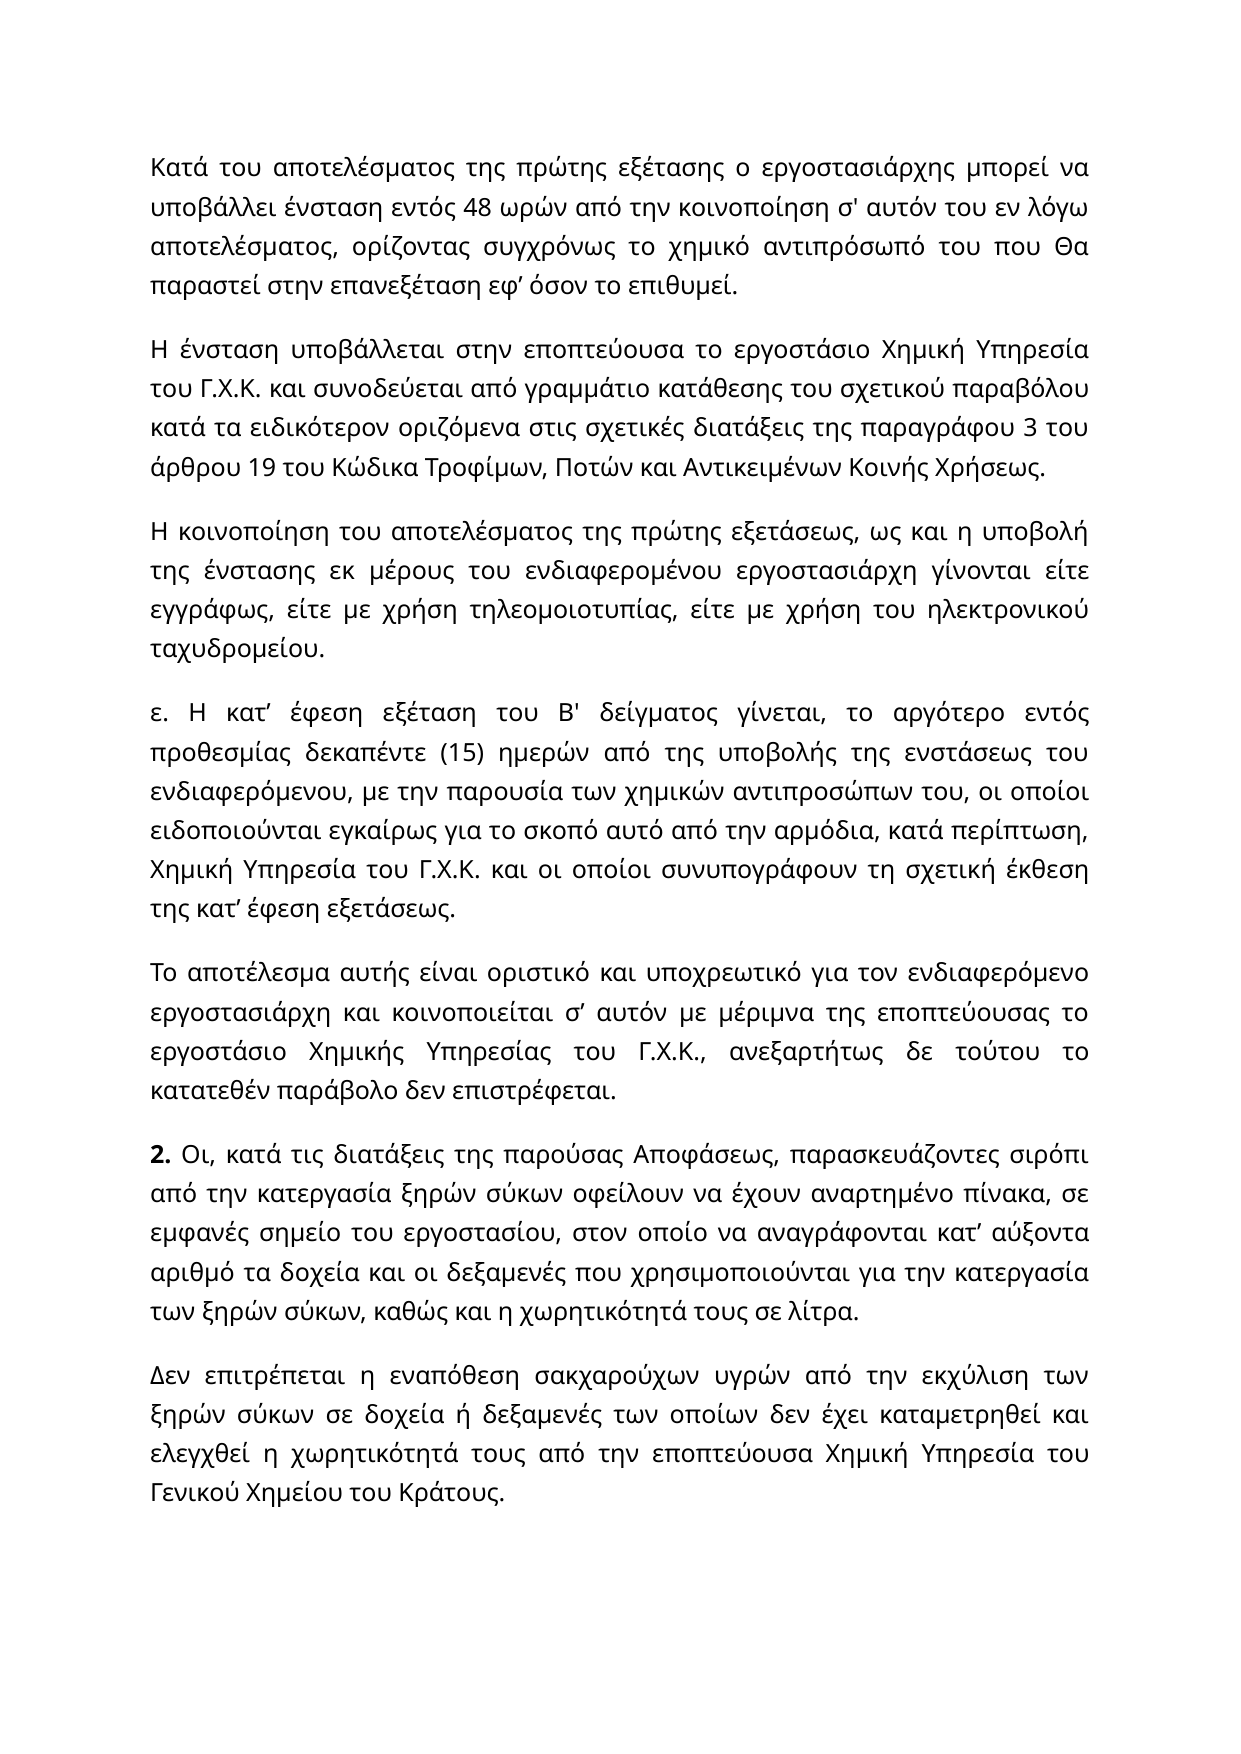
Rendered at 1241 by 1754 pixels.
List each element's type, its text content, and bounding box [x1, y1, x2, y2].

text Το αποτέλεσμα αυτής είναι οριστικό και υποχρεωτικό για τον ενδιαφερόμενο εργοστασιάρχη και κοινοποιείται σ’ αυτόν με μέριμνα της εποπτεύουσας το εργοστάσιο Χημικής Υπηρεσίας του Γ.Χ.Κ., ανεξαρτήτως δε τούτου το κατατεθέν παράβολο δεν επιστρέφεται. [150, 955, 1090, 1107]
text 2. Οι, κατά τις διατάξεις της παρούσας Αποφάσεως, παρασκευάζοντες σιρόπι από την κατεργασία ξηρών σύκων οφείλουν να έχουν αναρτημένο πίνακα, σε εμφανές σημείο του εργοστασίου, στον οποίο να αναγράφονται κατ’ αύξοντα αριθμό τα δοχεία και οι δεξαμενές που χρησιμοποιούνται για την κατεργασία των ξηρών σύκων, καθώς και η χωρητικότητά τους σε λίτρα. [150, 1137, 1090, 1327]
text Η ένσταση υποβάλλεται στην εποπτεύουσα το εργοστάσιο Χημική Υπηρεσία του Γ.Χ.Κ. και συνοδεύεται από γραμμάτιο κατάθεσης του σχετικού παραβόλου κατά τα ειδικότερον οριζόμενα στις σχετικές διατάξεις της παραγράφου 3 του άρθρου 19 του Κώδικα Τροφίμων, Ποτών και Αντικειμένων Κοινής Χρήσεως. [150, 332, 1090, 483]
text ε. Η κατ’ έφεση εξέταση του Β' δείγματος γίνεται, το αργότερο εντός προθεσμίας δεκαπέντε (15) ημερών από της υποβολής της ενστάσεως του ενδιαφερόμενου, με την παρουσία των χημικών αντιπροσώπων του, οι οποίοι ειδοποιούνται εγκαίρως για το σκοπό αυτό από την αρμόδια, κατά περίπτωση, Χημική Υπηρεσία του Γ.Χ.Κ. και οι οποίοι συνυπογράφουν τη σχετική έκθεση της κατ’ έφεση εξετάσεως. [150, 695, 1090, 925]
text Κατά του αποτελέσματος της πρώτης εξέτασης ο εργοστασιάρχης μπορεί να υποβάλλει ένσταση εντός 48 ωρών από την κοινοποίηση σ' αυτόν του εν λόγω αποτελέσματος, ορίζοντας συγχρόνως το χημικό αντιπρόσωπό του που Θα παραστεί στην επανεξέταση εφ’ όσον το επιθυμεί. [150, 150, 1090, 302]
text Η κοινοποίηση του αποτελέσματος της πρώτης εξετάσεως, ως και η υποβολή της ένστασης εκ μέρους του ενδιαφερομένου εργοστασιάρχη γίνονται είτε εγγράφως, είτε με χρήση τηλεομοιοτυπίας, είτε με χρήση του ηλεκτρονικού ταχυδρομείου. [150, 513, 1090, 665]
text Δεν επιτρέπεται η εναπόθεση σακχαρούχων υγρών από την εκχύλιση των ξηρών σύκων σε δοχεία ή δεξαμενές των οποίων δεν έχει καταμετρηθεί και ελεγχθεί η χωρητικότητά τους από την εποπτεύουσα Χημική Υπηρεσία του Γενικού Χημείου του Κράτους. [150, 1357, 1090, 1509]
